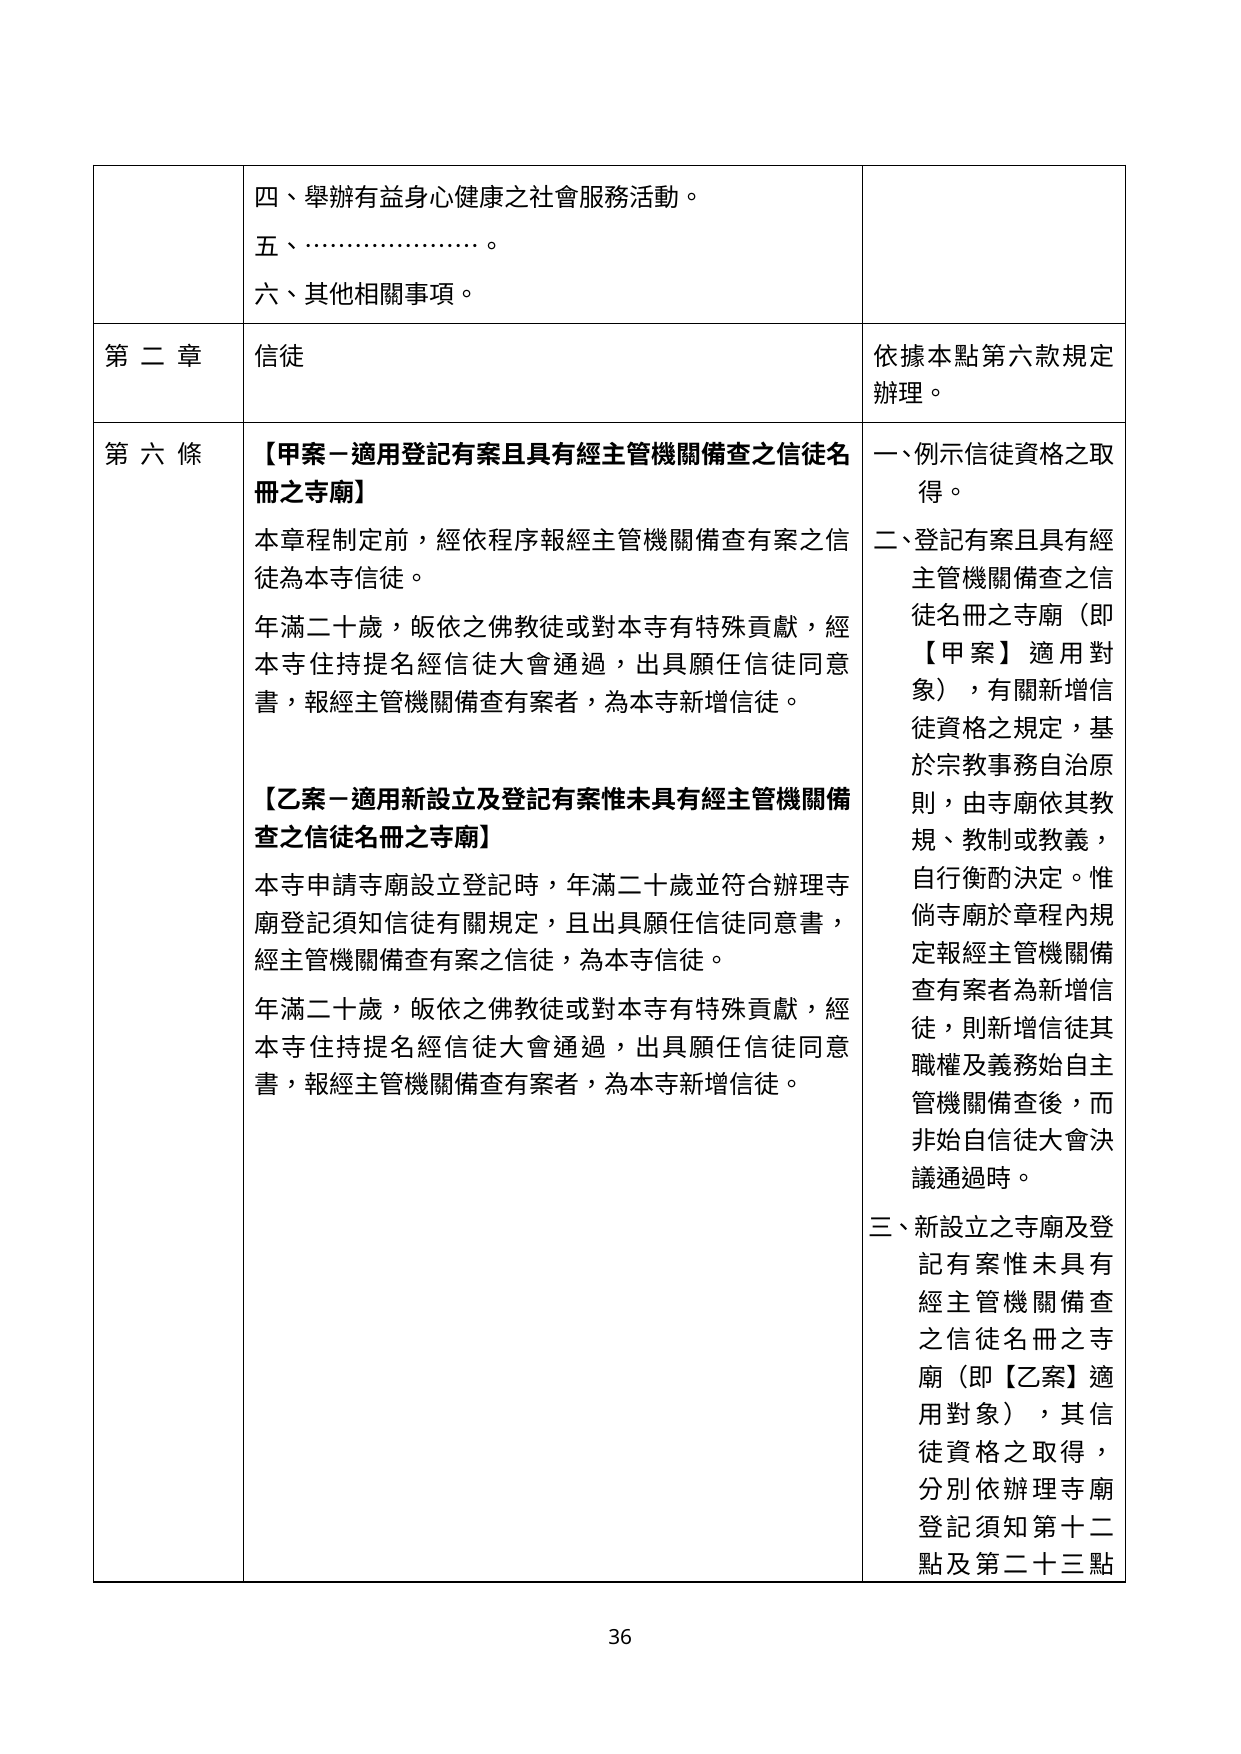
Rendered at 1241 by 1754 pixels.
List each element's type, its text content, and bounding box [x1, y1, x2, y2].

table_cell 信徒 [244, 324, 862, 422]
table_cell 第 二 章 [94, 324, 243, 422]
table_cell [863, 166, 1125, 323]
table_cell 四、舉辦有益身心健康之社會服務活動。 五、…………………。 六、其他相關事項。 [244, 166, 862, 323]
table_cell [94, 166, 243, 323]
table_cell 依據本點第六款規定辦理。 [863, 324, 1125, 422]
table_cell 【甲案－適用登記有案且具有經主管機關備查之信徒名冊之寺廟】 本章程制定前，經依程序報經主管機關備查有案之信徒為本寺信徒。 年滿二十歲，皈依之佛教徒或對本寺有特殊貢獻，經本寺住持提名經信徒大會通過，出具願任信徒同意書，報經主管機關備查有案者，為本寺新增信徒。 【乙案－適用新設立及登記有案惟未具有經主管機關備查之信徒名冊之寺廟】 本寺申請寺廟設立登記時，年滿二十歲並符合辦理寺廟登記須知信徒有關規定，且出具願任信徒同意書，經主管機關備查有案之信徒，為本寺信徒。 年滿二十歲，皈依之佛教徒或對本寺有特殊貢獻，經本寺住持提名經信徒大會通過，出具願任信徒同意書，報經主管機關備查有案者，為本寺新增信徒。 [244, 423, 862, 1581]
table_cell 第 六 條 [94, 423, 243, 1581]
table_cell 一、例示信徒資格之取得。 二、登記有案且具有經主管機關備查之信徒名冊之寺廟（即【甲案】適用對象），有關新增信徒資格之規定，基於宗教事務自治原則，由寺廟依其教規、教制或教義，自行衡酌決定。惟倘寺廟於章程內規定報經主管機關備查有案者為新增信徒，則新增信徒其職權及義務始自主管機關備查後，而非始自信徒大會決議通過時。 三、新設立之寺廟及登記有案惟未具有經主管機關備查之信徒名冊之寺廟（即【乙案】適用對象），其信徒資格之取得，分別依辦理寺廟登記須知第十二點及第二十三點 [863, 423, 1125, 1581]
